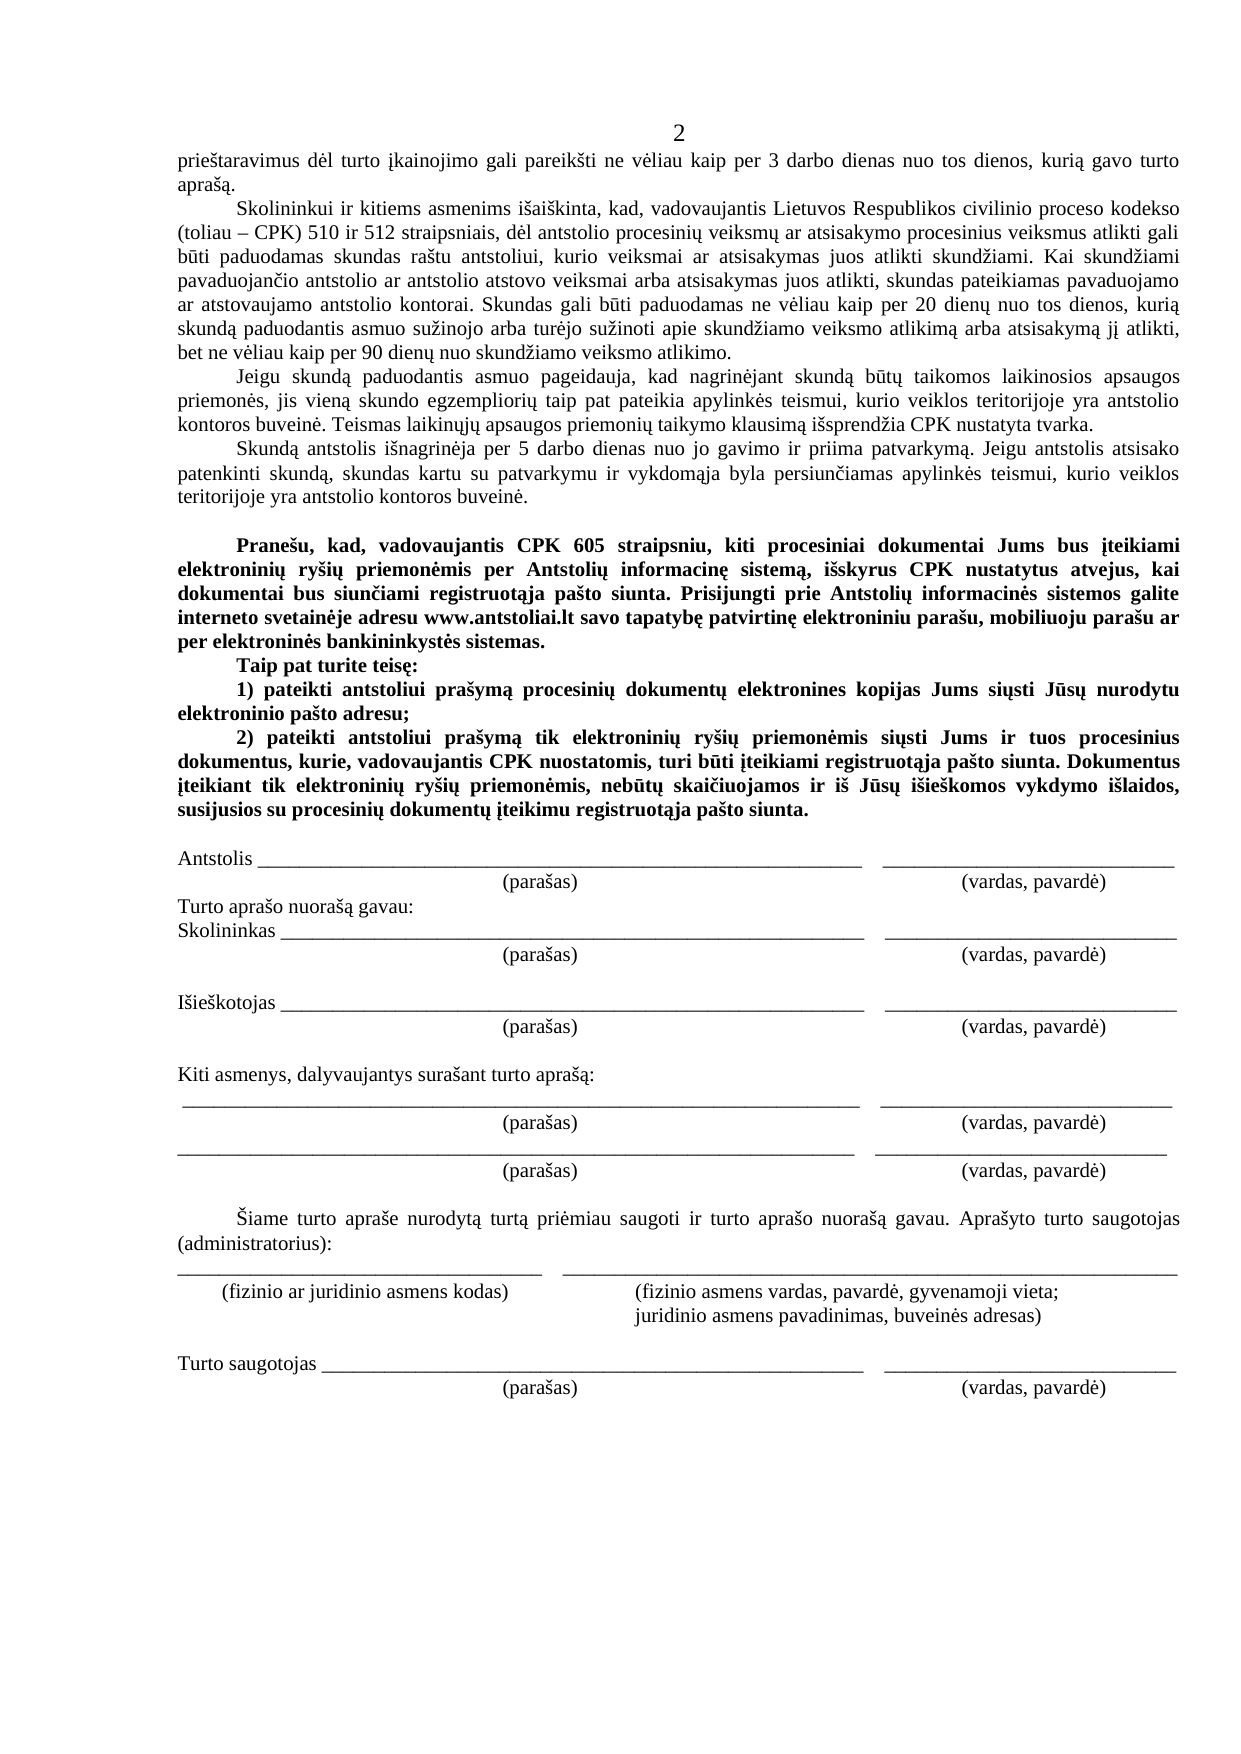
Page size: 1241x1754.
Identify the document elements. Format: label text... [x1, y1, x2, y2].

text Išieškotojas ________________________________________________________ ____________________________ [177, 990, 1181, 1014]
text Šiame turto apraše nurodytą turtą priėmiau saugoti ir turto aprašo nuorašą gavau. Aprašyto turto saugotojas (administratorius): [177, 1206, 1181, 1254]
text (fizinio ar juridinio asmens kodas) (fizinio asmens vardas, pavardė, gyvenamoji vieta; [177, 1278, 1181, 1303]
text Skundą antstolis išnagrinėja per 5 darbo dienas nuo jo gavimo ir priima patvarkymą. Jeigu antstolis atsisako patenkinti skundą, skundas kartu su patvarkymu ir vykdomąja byla persiunčiamas apylinkės teismui, kurio veiklos teritorijoje yra antstolio kontoros buveinė. [177, 436, 1181, 508]
text (parašas) (vardas, pavardė) [177, 1110, 1181, 1134]
text prieštaravimus dėl turto įkainojimo gali pareikšti ne vėliau kaip per 3 darbo dienas nuo tos dienos, kurią gavo turto aprašą. [177, 148, 1181, 196]
text Taip pat turite teisę: [177, 653, 1181, 677]
text (parašas) (vardas, pavardė) [177, 942, 1181, 966]
text _________________________________________________________________ ____________________________ [177, 1134, 1181, 1158]
text Turto saugotojas ____________________________________________________ ____________________________ [177, 1351, 1181, 1375]
text Antstolis __________________________________________________________ ____________________________ [177, 845, 1181, 869]
text (parašas) (vardas, pavardė) [177, 1014, 1181, 1038]
text (parašas) (vardas, pavardė) [177, 1375, 1181, 1399]
text ___________________________________ ___________________________________________________________ [177, 1254, 1181, 1278]
text (parašas) (vardas, pavardė) [177, 869, 1181, 893]
text Turto aprašo nuorašą gavau: [177, 893, 1181, 918]
text 2) pateikti antstoliui prašymą tik elektroninių ryšių priemonėmis siųsti Jums ir tuos procesinius dokumentus, kurie, vadovaujantis CPK nuostatomis, turi būti įteikiami registruotąja pašto siunta. Dokumentus įteikiant tik elektroninių ryšių priemonėmis, nebūtų skaičiuojamos ir iš Jūsų išieškomos vykdymo išlaidos, susijusios su procesinių dokumentų įteikimu registruotąja pašto siunta. [177, 725, 1181, 821]
text _________________________________________________________________ ____________________________ [177, 1086, 1181, 1110]
text (parašas) (vardas, pavardė) [177, 1158, 1181, 1182]
text Pranešu, kad, vadovaujantis CPK 605 straipsniu, kiti procesiniai dokumentai Jums bus įteikiami elektroninių ryšių priemonėmis per Antstolių informacinę sistemą, išskyrus CPK nustatytus atvejus, kai dokumentai bus siunčiami registruotąja pašto siunta. Prisijungti prie Antstolių informacinės sistemos galite interneto svetainėje adresu www.antstoliai.lt savo tapatybę patvirtinę elektroniniu parašu, mobiliuoju parašu ar per elektroninės bankininkystės sistemas. [177, 533, 1181, 653]
text Jeigu skundą paduodantis asmuo pageidauja, kad nagrinėjant skundą būtų taikomos laikinosios apsaugos priemonės, jis vieną skundo egzempliorių taip pat pateikia apylinkės teismui, kurio veiklos teritorijoje yra antstolio kontoros buveinė. Teismas laikinųjų apsaugos priemonių taikymo klausimą išsprendžia CPK nustatyta tvarka. [177, 364, 1181, 436]
text Skolininkas ________________________________________________________ ____________________________ [177, 918, 1181, 942]
text Kiti asmenys, dalyvaujantys surašant turto aprašą: [177, 1062, 1181, 1086]
text 1) pateikti antstoliui prašymą procesinių dokumentų elektronines kopijas Jums siųsti Jūsų nurodytu elektroninio pašto adresu; [177, 677, 1181, 725]
text juridinio asmens pavadinimas, buveinės adresas) [177, 1303, 1181, 1327]
text Skolininkui ir kitiems asmenims išaiškinta, kad, vadovaujantis Lietuvos Respublikos civilinio proceso kodekso (toliau – CPK) 510 ir 512 straipsniais, dėl antstolio procesinių veiksmų ar atsisakymo procesinius veiksmus atlikti gali būti paduodamas skundas raštu antstoliui, kurio veiksmai ar atsisakymas juos atlikti skundžiami. Kai skundžiami pavaduojančio antstolio ar antstolio atstovo veiksmai arba atsisakymas juos atlikti, skundas pateikiamas pavaduojamo ar atstovaujamo antstolio kontorai. Skundas gali būti paduodamas ne vėliau kaip per 20 dienų nuo tos dienos, kurią skundą paduodantis asmuo sužinojo arba turėjo sužinoti apie skundžiamo veiksmo atlikimą arba atsisakymą jį atlikti, bet ne vėliau kaip per 90 dienų nuo skundžiamo veiksmo atlikimo. [177, 196, 1181, 364]
